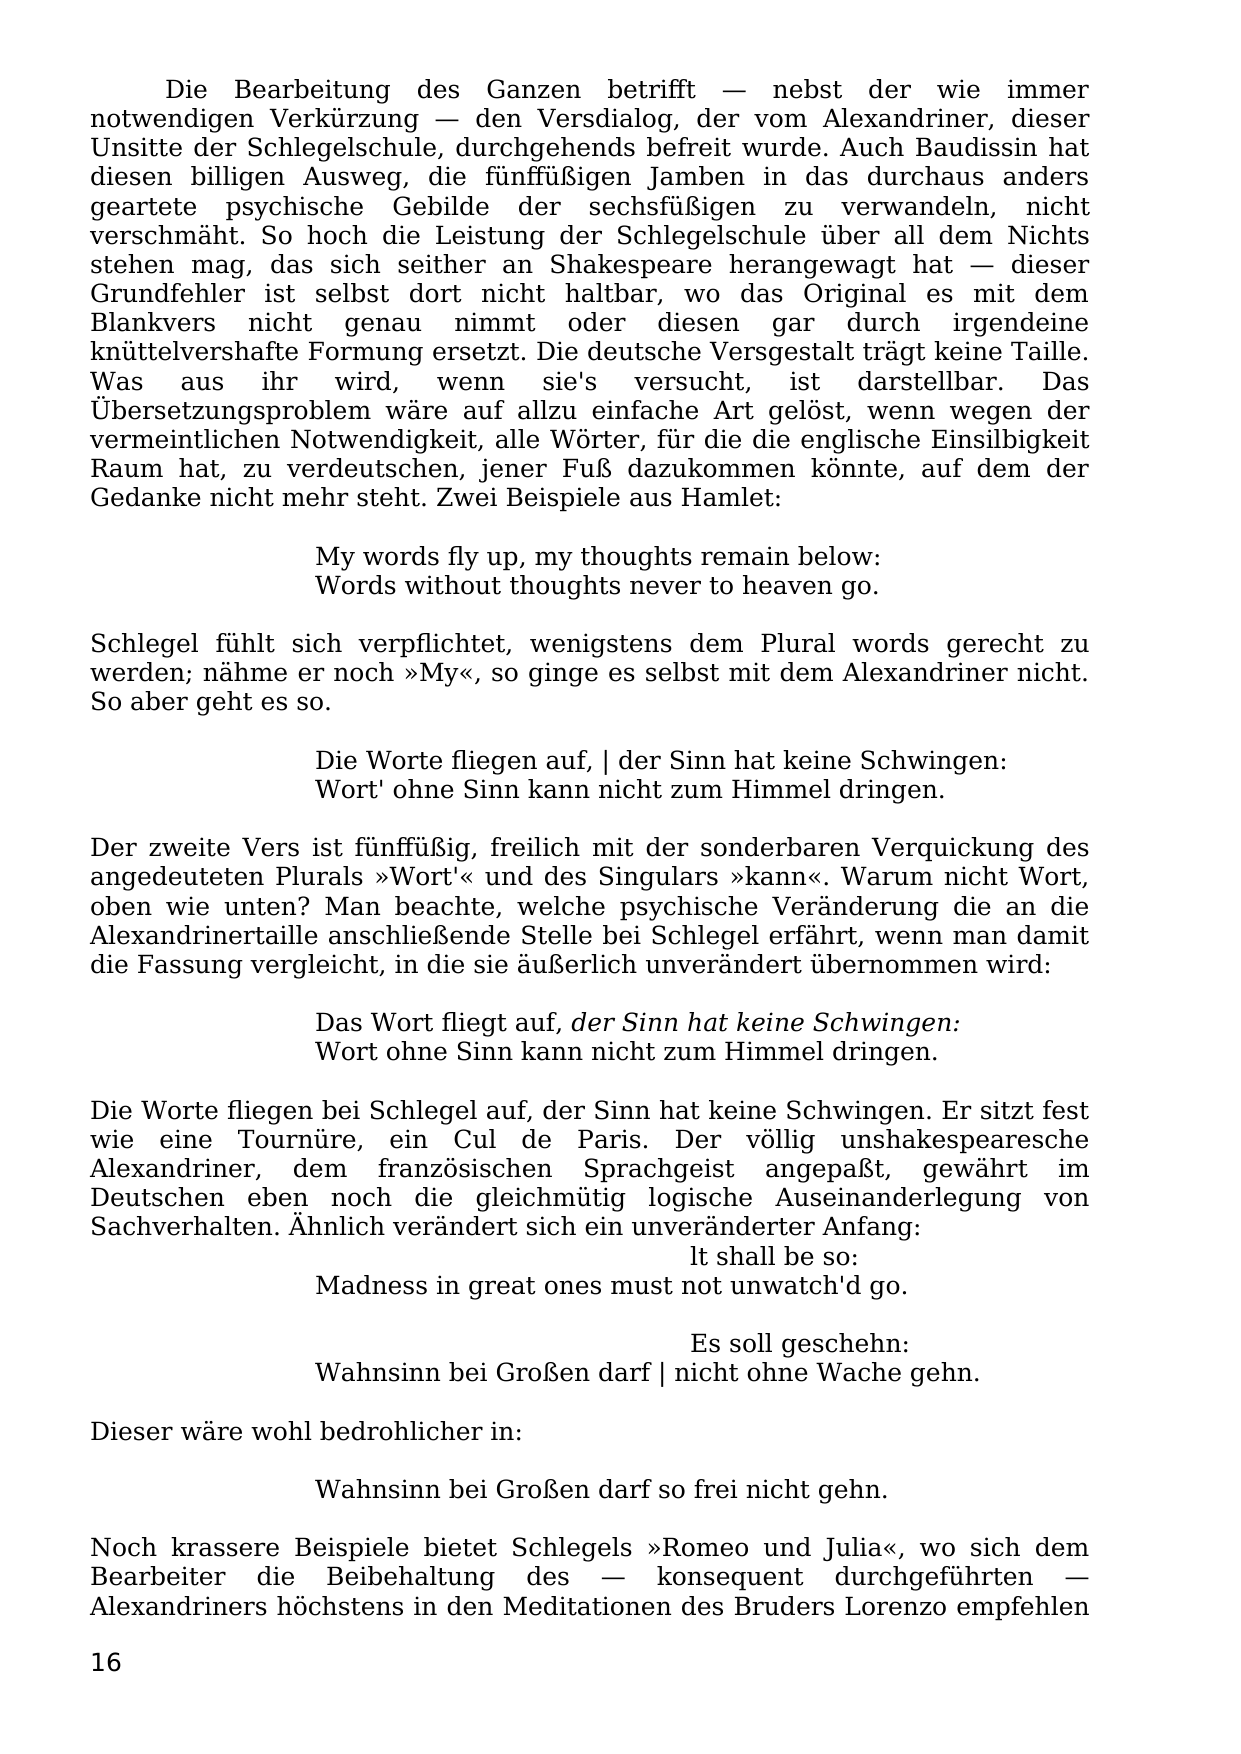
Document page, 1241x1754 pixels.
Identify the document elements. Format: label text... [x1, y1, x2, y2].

text Wort' ohne Sinn kann nicht zum Himmel dringen. [315, 775, 1091, 804]
text lt shall be so: [315, 1242, 1091, 1271]
text Madness in great ones must not unwatch'd go. [315, 1271, 1091, 1300]
text Der zweite Vers ist fünffüßig, freilich mit der sonderbaren Verquickung des angedeuteten Plurals »Wort'« und des Singulars »kann«. Warum nicht Wort, oben wie unten? Man beachte, welche psychische Veränderung die an die Alexandrinertaille anschließende Stelle bei Schlegel erfährt, wenn man damit die Fassung vergleicht, in die sie äußerlich unverändert übernommen wird: [90, 833, 1091, 979]
text My words fly up, my thoughts remain below: [315, 542, 1091, 571]
text Es soll geschehn: [315, 1329, 1091, 1358]
text Wahnsinn bei Großen darf | nicht ohne Wache gehn. [315, 1358, 1091, 1387]
text Das Wort fliegt auf, der Sinn hat keine Schwingen: [315, 1008, 1091, 1037]
text Die Worte fliegen bei Schlegel auf, der Sinn hat keine Schwingen. Er sitzt fest wie eine Tournüre, ein Cul de Paris. Der völlig unshakespearesche Alexandriner, dem französischen Sprachgeist angepaßt, gewährt im Deutschen eben noch die gleichmütig logische Auseinanderlegung von Sachverhalten. Ähnlich verändert sich ein unveränderter Anfang: [90, 1096, 1091, 1242]
text Die Worte fliegen auf, | der Sinn hat keine Schwingen: [315, 746, 1091, 775]
text Schlegel fühlt sich verpflichtet, wenigstens dem Plural words gerecht zu werden; nähme er noch »My«, so ginge es selbst mit dem Alexandriner nicht. So aber geht es so. [90, 629, 1091, 717]
text Die Bearbeitung des Ganzen betrifft — nebst der wie immer notwendigen Verkürzung — den Versdialog, der vom Alexandriner, dieser Unsitte der Schlegelschule, durchgehends befreit wurde. Auch Baudissin hat diesen billigen Ausweg, die fünffüßigen Jamben in das durchaus anders geartete psychische Gebilde der sechsfüßigen zu verwandeln, nicht verschmäht. So hoch die Leistung der Schlegelschule über all dem Nichts stehen mag, das sich seither an Shakespeare herangewagt hat — dieser Grundfehler ist selbst dort nicht haltbar, wo das Original es mit dem Blankvers nicht genau nimmt oder diesen gar durch irgendeine knüttelvershafte Formung ersetzt. Die deutsche Versgestalt trägt keine Taille. Was aus ihr wird, wenn sie's versucht, ist darstellbar. Das Übersetzungsproblem wäre auf allzu einfache Art gelöst, wenn wegen der vermeintlichen Notwendigkeit, alle Wörter, für die die englische Einsilbigkeit Raum hat, zu verdeutschen, jener Fuß dazukommen könnte, auf dem der Gedanke nicht mehr steht. Zwei Beispiele aus Hamlet: [90, 75, 1091, 512]
text Dieser wäre wohl bedrohlicher in: [90, 1417, 1091, 1446]
text Wahnsinn bei Großen darf so frei nicht gehn. [315, 1475, 1091, 1504]
text Noch krassere Beispiele bietet Schlegels »Romeo und Julia«, wo sich dem Bearbeiter die Beibehaltung des — konsequent durchgeführten — Alexandriners höchstens in den Meditationen des Bruders Lorenzo empfehlen [90, 1533, 1091, 1621]
text Words without thoughts never to heaven go. [315, 571, 1091, 600]
text Wort ohne Sinn kann nicht zum Himmel dringen. [315, 1037, 1091, 1067]
